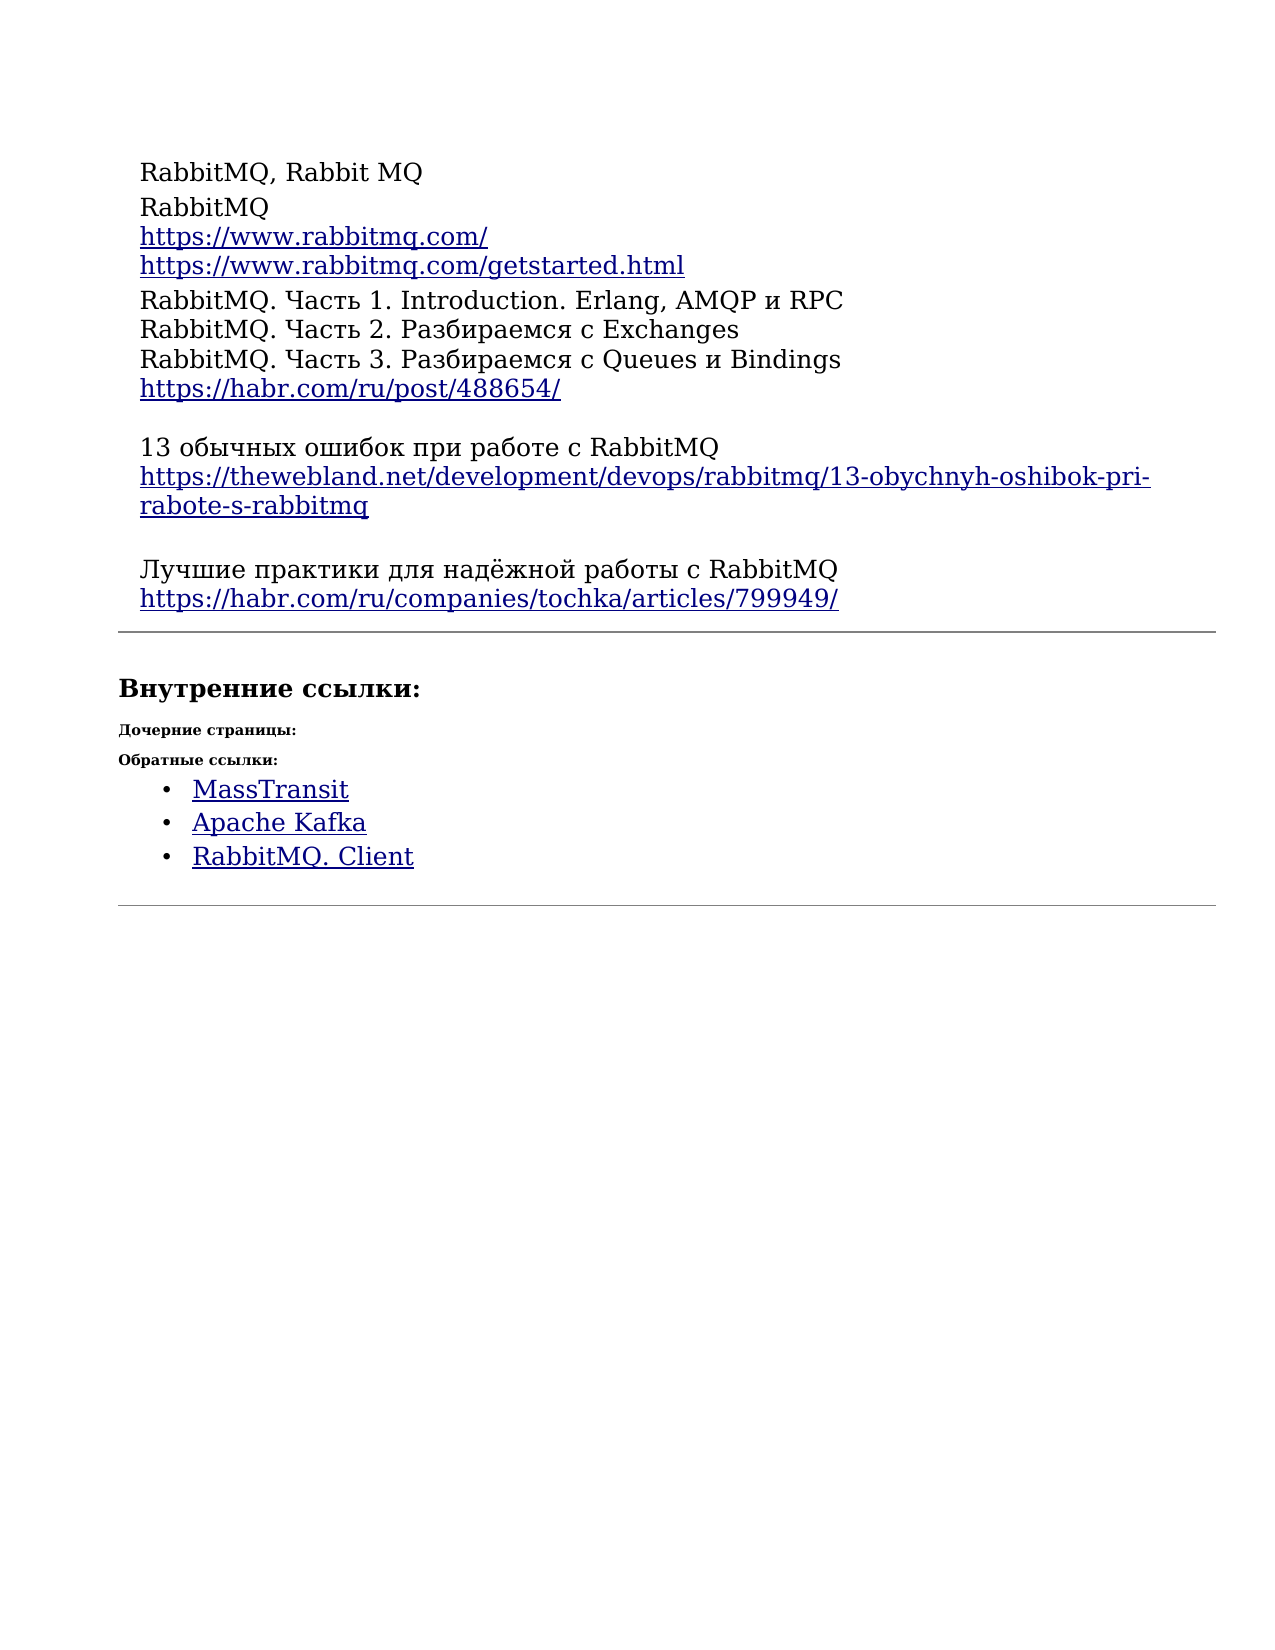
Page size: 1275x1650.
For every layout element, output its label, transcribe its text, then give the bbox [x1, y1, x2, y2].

table_header RabbitMQ, Rabbit MQ [136, 155, 1216, 190]
table_header [118, 155, 136, 190]
subtitle Внутренние ссылки: [118, 674, 1216, 703]
subtitle Обратные ссылки: [118, 752, 1216, 769]
table_cell RabbitMQ https://www.rabbitmq.com/ https://www.rabbitmq.com/getstarted.html [136, 190, 1216, 284]
table_cell [118, 190, 136, 284]
table_cell RabbitMQ. Часть 1. Introduction. Erlang, AMQP и RPC RabbitMQ. Часть 2. Разбираемся с Exchanges RabbitMQ. Часть 3. Разбираемся с Queues и Bindings https://habr.com/ru/post/488654/ 13 обычных ошибок при работе с RabbitMQ https://thewebland.net/development/devops/rabbitmq/13-obychnyh-oshibok-pri-rabote-s-rabbitmq [136, 284, 1216, 553]
list Apache Kafka [162, 808, 1216, 838]
table_cell [118, 553, 136, 617]
subtitle Дочерние страницы: [118, 722, 1216, 739]
list RabbitMQ. Client [162, 842, 1216, 871]
table_cell Лучшие практики для надёжной работы с RabbitMQ https://habr.com/ru/companies/tochka/articles/799949/ [136, 553, 1216, 617]
table_cell [118, 284, 136, 553]
list MassTransit [162, 775, 1216, 804]
